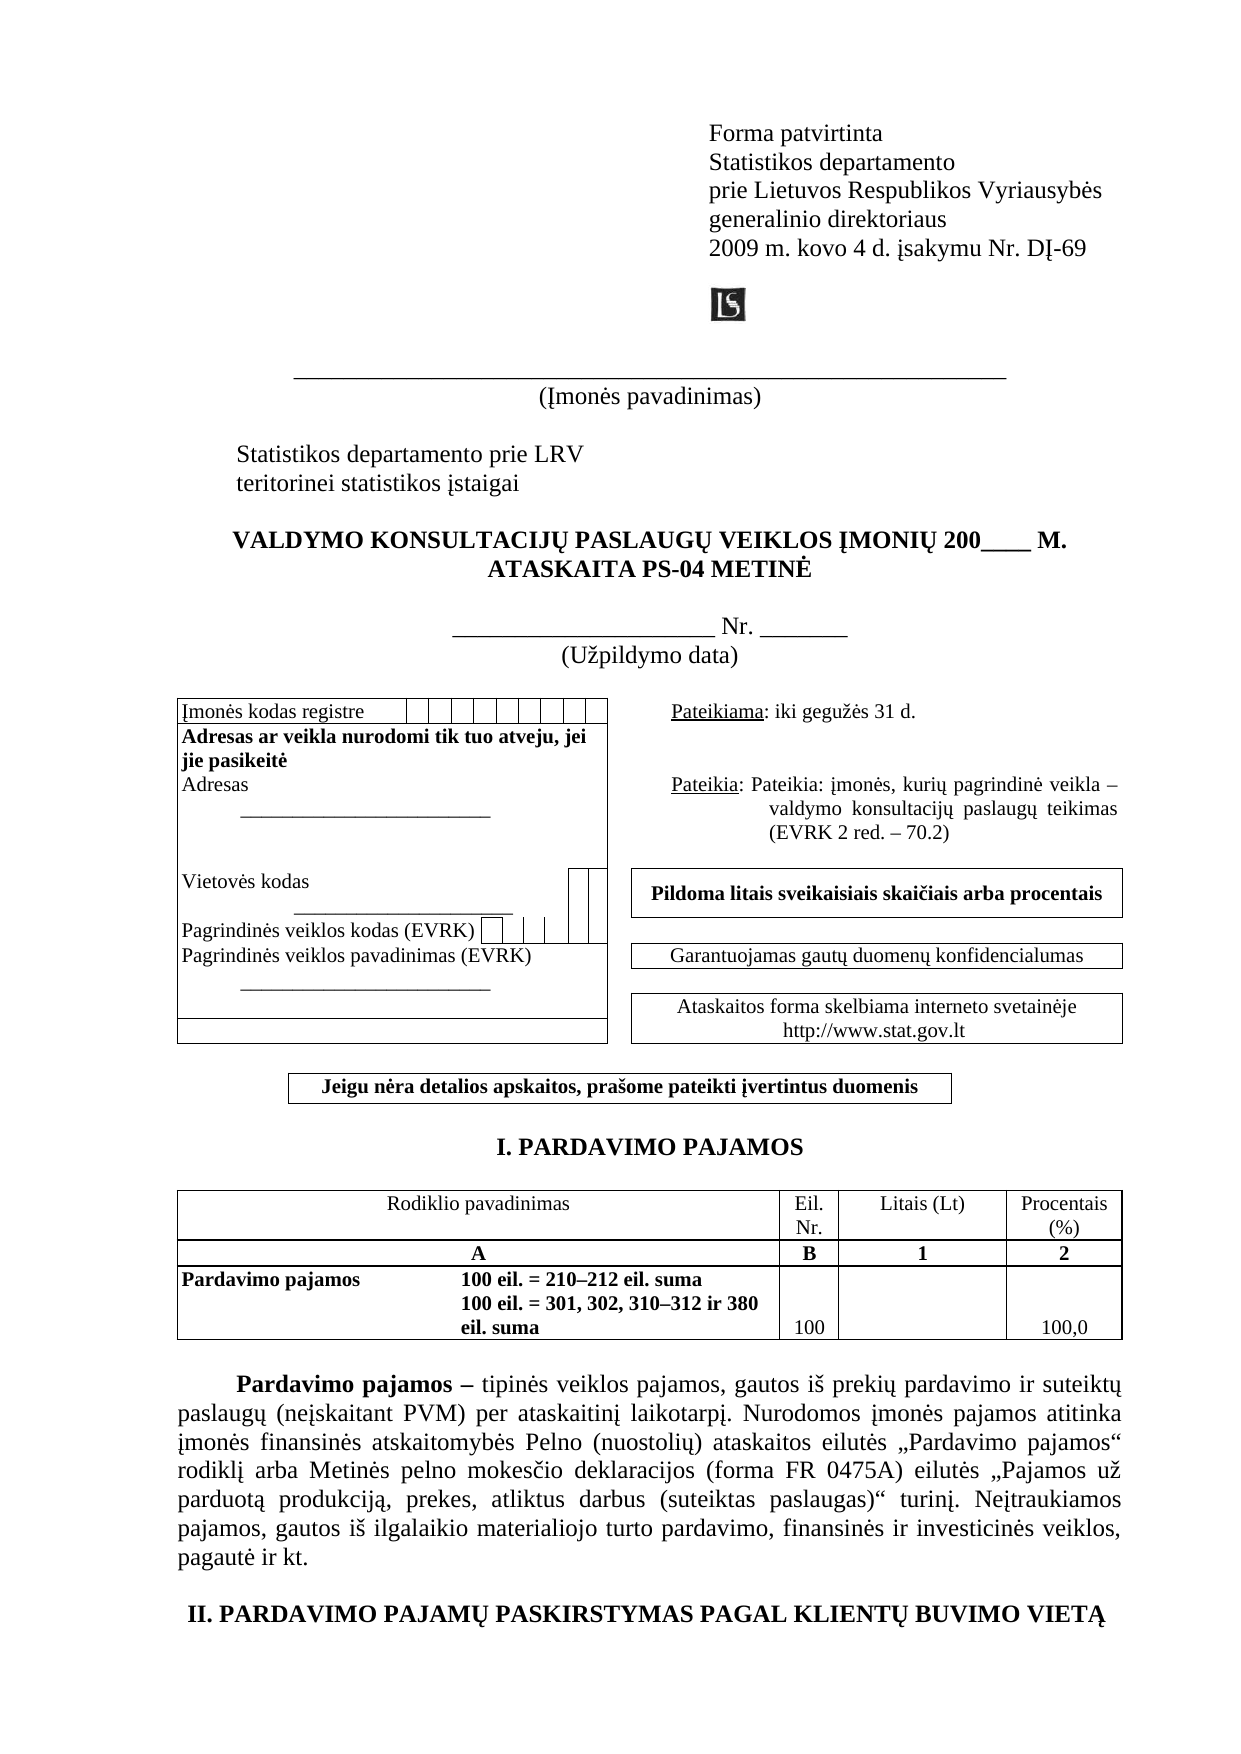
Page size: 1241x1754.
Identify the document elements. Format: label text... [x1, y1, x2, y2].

table_cell [608, 968, 631, 993]
text (Įmonės pavadinimas) [177, 381, 1122, 410]
table_cell Pateikia: Pateikia: įmonės, kurių pagrindinė veikla – valdymo konsultacijų paslaugų teikimas (EVRK 2 red. – 70.2) [608, 772, 1122, 868]
text Statistikos departamento prie LRV [177, 439, 1122, 468]
table_cell 100,0 [1007, 1267, 1121, 1339]
table_cell [631, 918, 1122, 942]
table_header [177, 1073, 288, 1102]
table_cell [608, 723, 1122, 772]
table_cell B [780, 1241, 838, 1265]
table_cell [608, 917, 631, 942]
text (ženklas) [177, 262, 1122, 324]
table_header [474, 699, 496, 723]
table_cell Adresas ar veikla nurodomi tik tuo atveju, jei jie pasikeitė [178, 724, 607, 772]
table_cell 100 eil. = 210–212 eil. suma 100 eil. = 301, 302, 310–312 ir 380 eil. suma [456, 1267, 779, 1339]
table_header [586, 699, 607, 723]
table_header [407, 699, 428, 723]
table_cell 100 [780, 1267, 838, 1339]
table_cell [608, 993, 631, 1043]
table_header [519, 699, 540, 723]
table_header [564, 699, 585, 723]
table_cell [524, 917, 544, 942]
table_cell [178, 993, 548, 1018]
table_cell [608, 943, 631, 967]
table_cell [839, 1267, 1006, 1339]
table_cell Pardavimo pajamos [178, 1267, 456, 1339]
table_cell [548, 993, 607, 1018]
table_cell Vietovės kodas _____________________ [178, 868, 568, 917]
table_cell Pildoma litais sveikaisiais skaičiais arba procentais [632, 869, 1122, 917]
table_cell [569, 869, 588, 917]
table_cell 1 [839, 1241, 1006, 1265]
table_cell [589, 917, 607, 942]
table_header Įmonės kodas registre [178, 699, 406, 723]
text Forma patvirtinta [177, 118, 1122, 147]
table_header Jeigu nėra detalios apskaitos, prašome pateikti įvertintus duomenis [289, 1074, 951, 1102]
table_cell [482, 918, 502, 942]
table_cell [589, 869, 607, 917]
text Pardavimo pajamos – tipinės veiklos pajamos, gautos iš prekių pardavimo ir suteiktų paslaugų (neįskaitant PVM) per ataskaitinį laikotarpį. Nurodomos įmonės pajamos atitinka įmonės finansinės atskaitomybės Pelno (nuostolių) ataskaitos eilutės „Pardavimo pajamos“ rodiklį arba Metinės pelno mokesčio deklaracijos (forma FR 0475A) eilutės „Pajamos už parduotą produkciją, prekes, atliktus darbus (suteiktas paslaugas)“ turinį. Neįtraukiamos pajamos, gautos iš ilgalaikio materialiojo turto pardavimo, finansinės ir investicinės veiklos, pagautė ir kt. [177, 1369, 1122, 1570]
table_cell [569, 917, 588, 942]
text Statistikos departamento [177, 147, 1122, 176]
text 2009 m. kovo 4 d. įsakymu Nr. DĮ-69 [177, 233, 1122, 262]
table_cell [548, 944, 607, 967]
text _____________________ Nr. _______ [177, 611, 1122, 640]
table_cell [503, 917, 523, 942]
table_cell [631, 969, 1122, 993]
text teritorinei statistikos įstaigai [177, 468, 1122, 496]
table_cell 2 [1007, 1241, 1121, 1265]
table_header [497, 699, 518, 723]
table_header Eil. Nr. [780, 1191, 838, 1239]
table_cell Ataskaitos forma skelbiama interneto svetainėje http://www.stat.gov.lt [632, 994, 1122, 1043]
table_cell A [178, 1241, 779, 1265]
table_cell [548, 1019, 607, 1043]
table_header Rodiklio pavadinimas [178, 1191, 779, 1239]
table_cell Pagrindinės veiklos kodas (EVRK) [178, 917, 481, 942]
table_header Litais (Lt) [839, 1191, 1006, 1239]
table_cell Adresas ________________________ [178, 772, 607, 868]
text II. PARDAVIMO PAJAMŲ PASKIRSTYMAS PAGAL KLIENTŲ BUVIMO VIETĄ [177, 1599, 1122, 1628]
table_cell Pagrindinės veiklos pavadinimas (EVRK) [178, 943, 548, 967]
table_cell [548, 968, 607, 993]
table_cell [608, 868, 631, 917]
table_cell ________________________ [178, 968, 548, 993]
table_header [541, 699, 563, 723]
text _________________________________________________________ [177, 353, 1122, 381]
text VALDYMO KONSULTACIJŲ PASLAUGŲ VEIKLOS ĮMONIŲ 200____ M. ATASKAITA PS-04 METINĖ [177, 525, 1122, 583]
table_header [952, 1073, 1122, 1102]
table_header [452, 699, 473, 723]
text prie Lietuvos Respublikos Vyriausybės [177, 176, 1122, 204]
text (Užpildymo data) [177, 640, 1122, 669]
text generalinio direktoriaus [177, 204, 1122, 233]
table_header [429, 699, 451, 723]
table_header Procentais (%) [1007, 1191, 1121, 1239]
table_header Pateikiama: iki gegužės 31 d. [608, 698, 1122, 723]
text I. PARDAVIMO PAJAMOS [177, 1132, 1122, 1161]
table_cell Garantuojamas gautų duomenų konfidencialumas [632, 944, 1122, 967]
table_cell [178, 1019, 548, 1043]
table_cell [545, 917, 568, 942]
